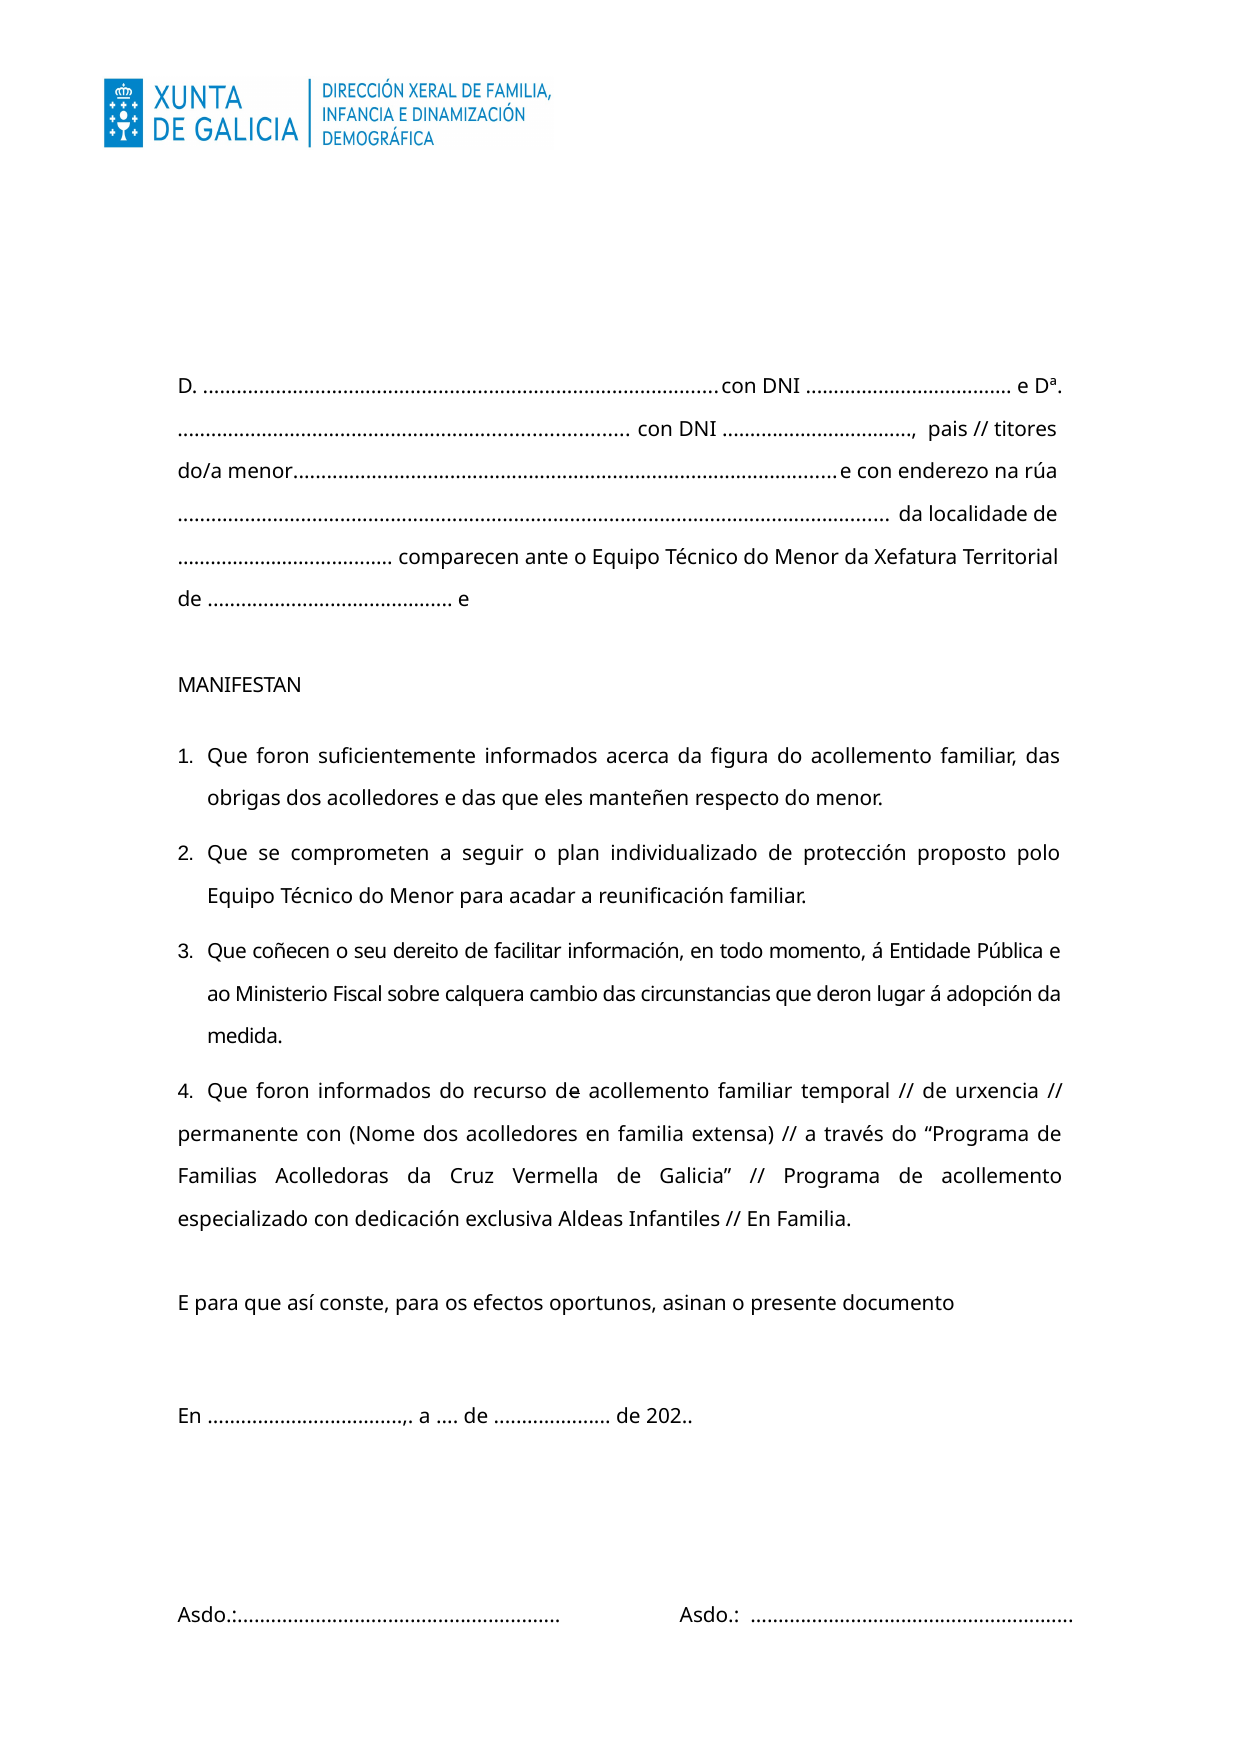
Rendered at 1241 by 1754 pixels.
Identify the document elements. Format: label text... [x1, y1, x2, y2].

list Que se comprometen a seguir o plan individualizado de protección proposto polo Equipo Técnico do Menor para acadar a reunificación familiar. [177, 838, 1061, 909]
text Asdo.:.......................................................... Asdo.: .......................................................... [177, 1601, 1096, 1629]
text do/a menor e con enderezo na rúa da localidade de [177, 457, 1063, 528]
text E para que así conste, para os efectos oportunos, asinan o presente documento [177, 1288, 1063, 1316]
list Que foron informados do recurso de acollemento familiar temporal // de urxencia // permanente con (Nome dos acolledores en familia extensa) // a través do “Programa de Familias Acolledoras da Cruz Vermella de Galicia” // Programa de acollemento especializado con dedicación exclusiva Aldeas Infantiles // En Familia. [177, 1076, 1063, 1233]
text ……………………............... comparecen ante o Equipo Técnico do Menor da Xefatura Territorial de ............................................ e [177, 542, 1063, 613]
picture [102, 76, 554, 150]
list Que coñecen o seu dereito de facilitar información, en todo momento, á Entidade Pública e ao Ministerio Fiscal sobre calquera cambio das circunstancias que deron lugar á adopción da medida. [177, 936, 1061, 1050]
list Que foron suficientemente informados acerca da figura do acollemento familiar, das obrigas dos acolledores e das que eles manteñen respecto do menor. [177, 741, 1061, 812]
text MANIFESTAN [177, 670, 1061, 698]
text D. con DNI ..................................... e Dª. con DNI .................................., pais // titores [177, 371, 1063, 442]
text En ...................................,. a .... de ..................... de 202.. [177, 1402, 1140, 1430]
